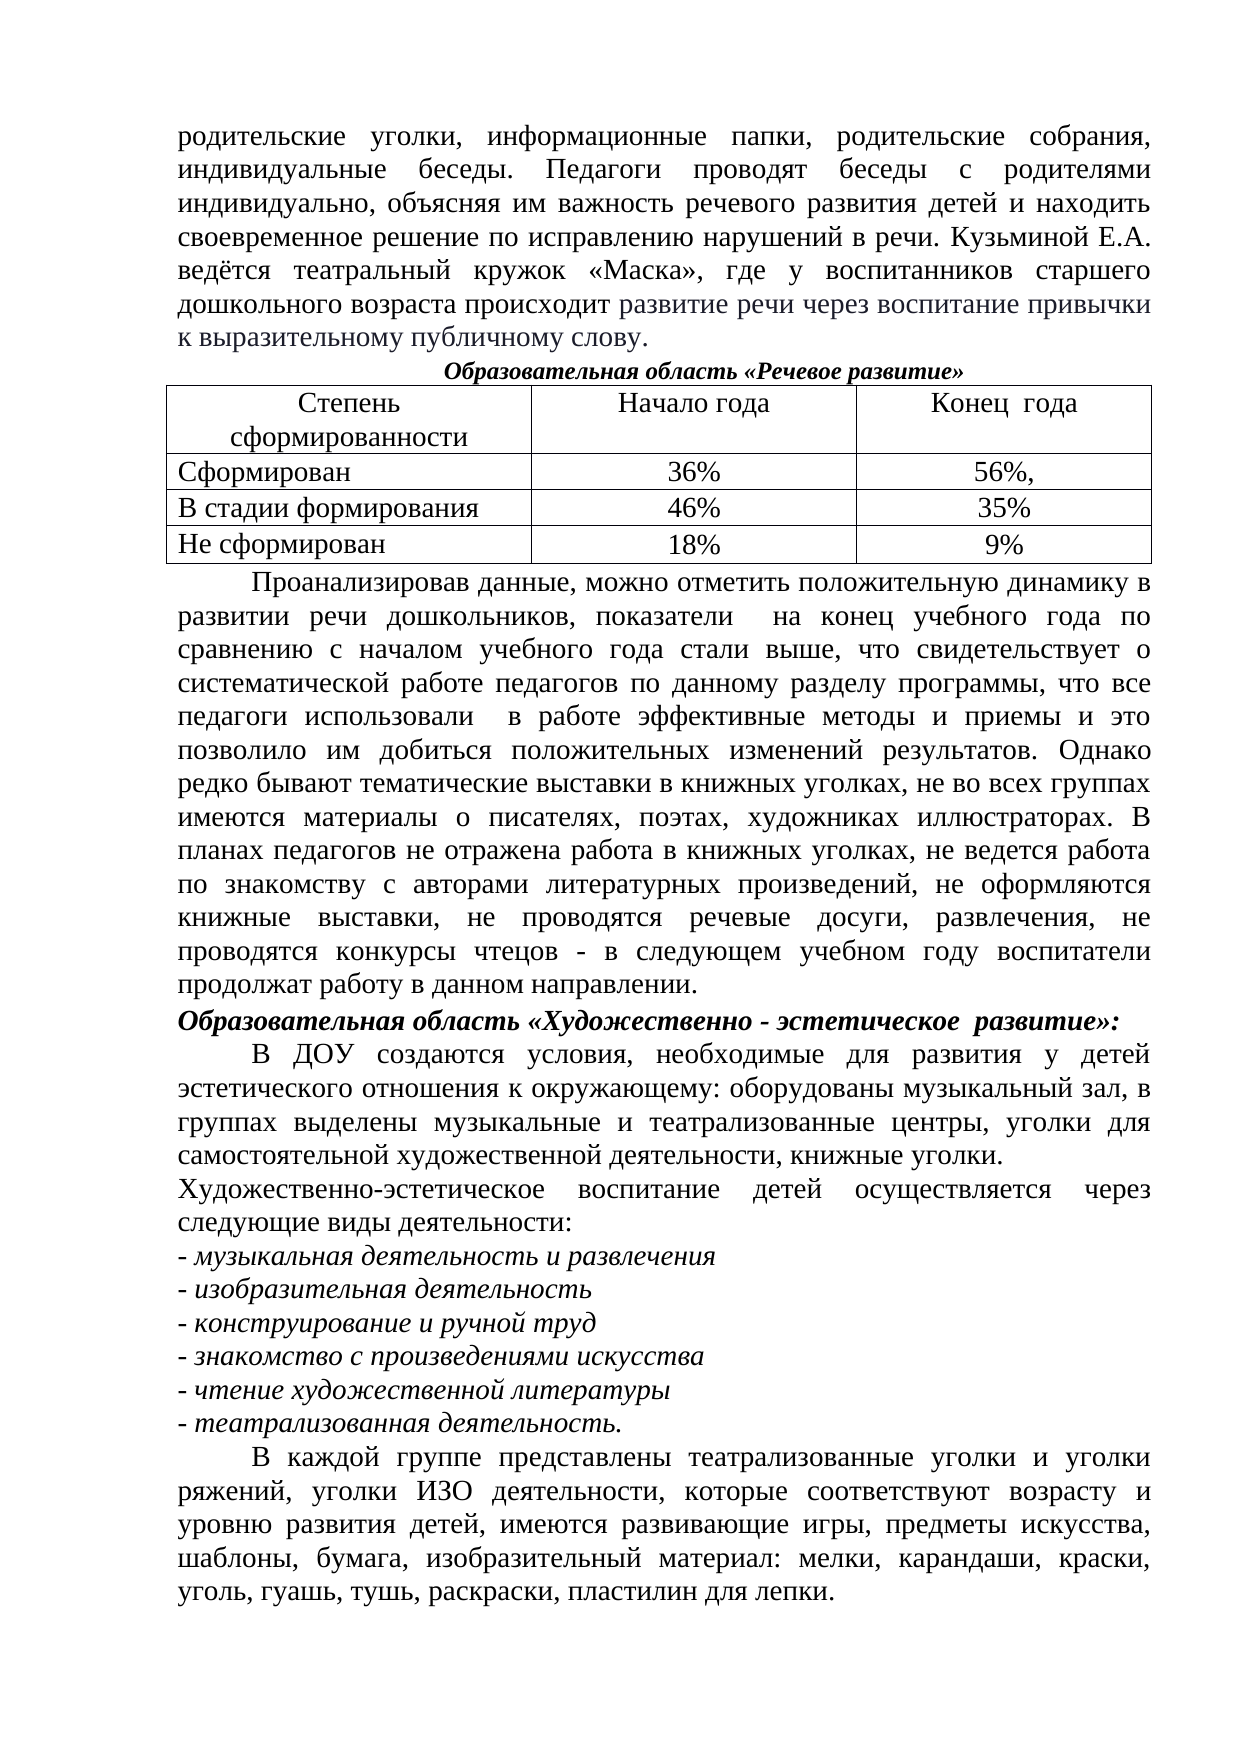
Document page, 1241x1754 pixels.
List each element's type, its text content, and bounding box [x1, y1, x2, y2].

table_header Степень сформированности [167, 386, 531, 453]
text В каждой группе представлены театрализованные уголки и уголки ряжений, уголки ИЗО деятельности, которые соответствуют возрасту и уровню развития детей, имеются развивающие игры, предметы искусства, шаблоны, бумага, изобразительный материал: мелки, карандаши, краски, уголь, гуашь, тушь, раскраски, пластилин для лепки. [177, 1439, 1152, 1607]
text - изобразительная деятельность [177, 1271, 1152, 1305]
text - чтение художественной литературы [177, 1372, 1152, 1406]
table_cell 9% [857, 526, 1151, 563]
table_cell 36% [532, 454, 856, 489]
text - музыкальная деятельность и развлечения [177, 1238, 1152, 1271]
table_cell 35% [857, 490, 1151, 525]
table_cell Сформирован [167, 454, 531, 489]
table_cell 56%, [857, 454, 1151, 489]
table_cell В стадии формирования [167, 490, 531, 525]
table_header Начало года [532, 386, 856, 453]
text Образовательная область «Художественно - эстетическое развитие»: [177, 1003, 1152, 1037]
text - знакомство с произведениями искусства [177, 1338, 1152, 1372]
text родительские уголки, информационные папки, родительские собрания, индивидуальные беседы. Педагоги проводят беседы с родителями индивидуально, объясняя им важность речевого развития детей и находить своевременное решение по исправлению нарушений в речи. Кузьминой Е.А. ведётся театральный кружок «Маска», где у воспитанников старшего дошкольного возраста происходит развитие речи через воспитание привычки к выразительному публичному слову. [177, 118, 1152, 353]
text - конструирование и ручной труд [177, 1305, 1152, 1338]
list Образовательная область «Речевое развитие» [259, 356, 1152, 384]
table_cell Не сформирован [167, 526, 531, 563]
table_cell 18% [532, 526, 856, 563]
table_header Конец года [857, 386, 1151, 453]
text Художественно-эстетическое воспитание детей осуществляется через следующие виды деятельности: [177, 1171, 1152, 1238]
text Проанализировав данные, можно отметить положительную динамику в развитии речи дошкольников, показатели на конец учебного года по сравнению с началом учебного года стали выше, что свидетельствует о систематической работе педагогов по данному разделу программы, что все педагоги использовали в работе эффективные методы и приемы и это позволило им добиться положительных изменений результатов. Однако редко бывают тематические выставки в книжных уголках, не во всех группах имеются материалы о писателях, поэтах, художниках иллюстраторах. В планах педагогов не отражена работа в книжных уголках, не ведется работа по знакомству с авторами литературных произведений, не оформляются книжные выставки, не проводятся речевые досуги, развлечения, не проводятся конкурсы чтецов - в следующем учебном году воспитатели продолжат работу в данном направлении. [177, 564, 1152, 1000]
text - театрализованная деятельность. [177, 1406, 1152, 1439]
text В ДОУ создаются условия, необходимые для развития у детей эстетического отношения к окружающему: оборудованы музыкальный зал, в группах выделены музыкальные и театрализованные центры, уголки для самостоятельной художественной деятельности, книжные уголки. [177, 1037, 1152, 1171]
table_cell 46% [532, 490, 856, 525]
